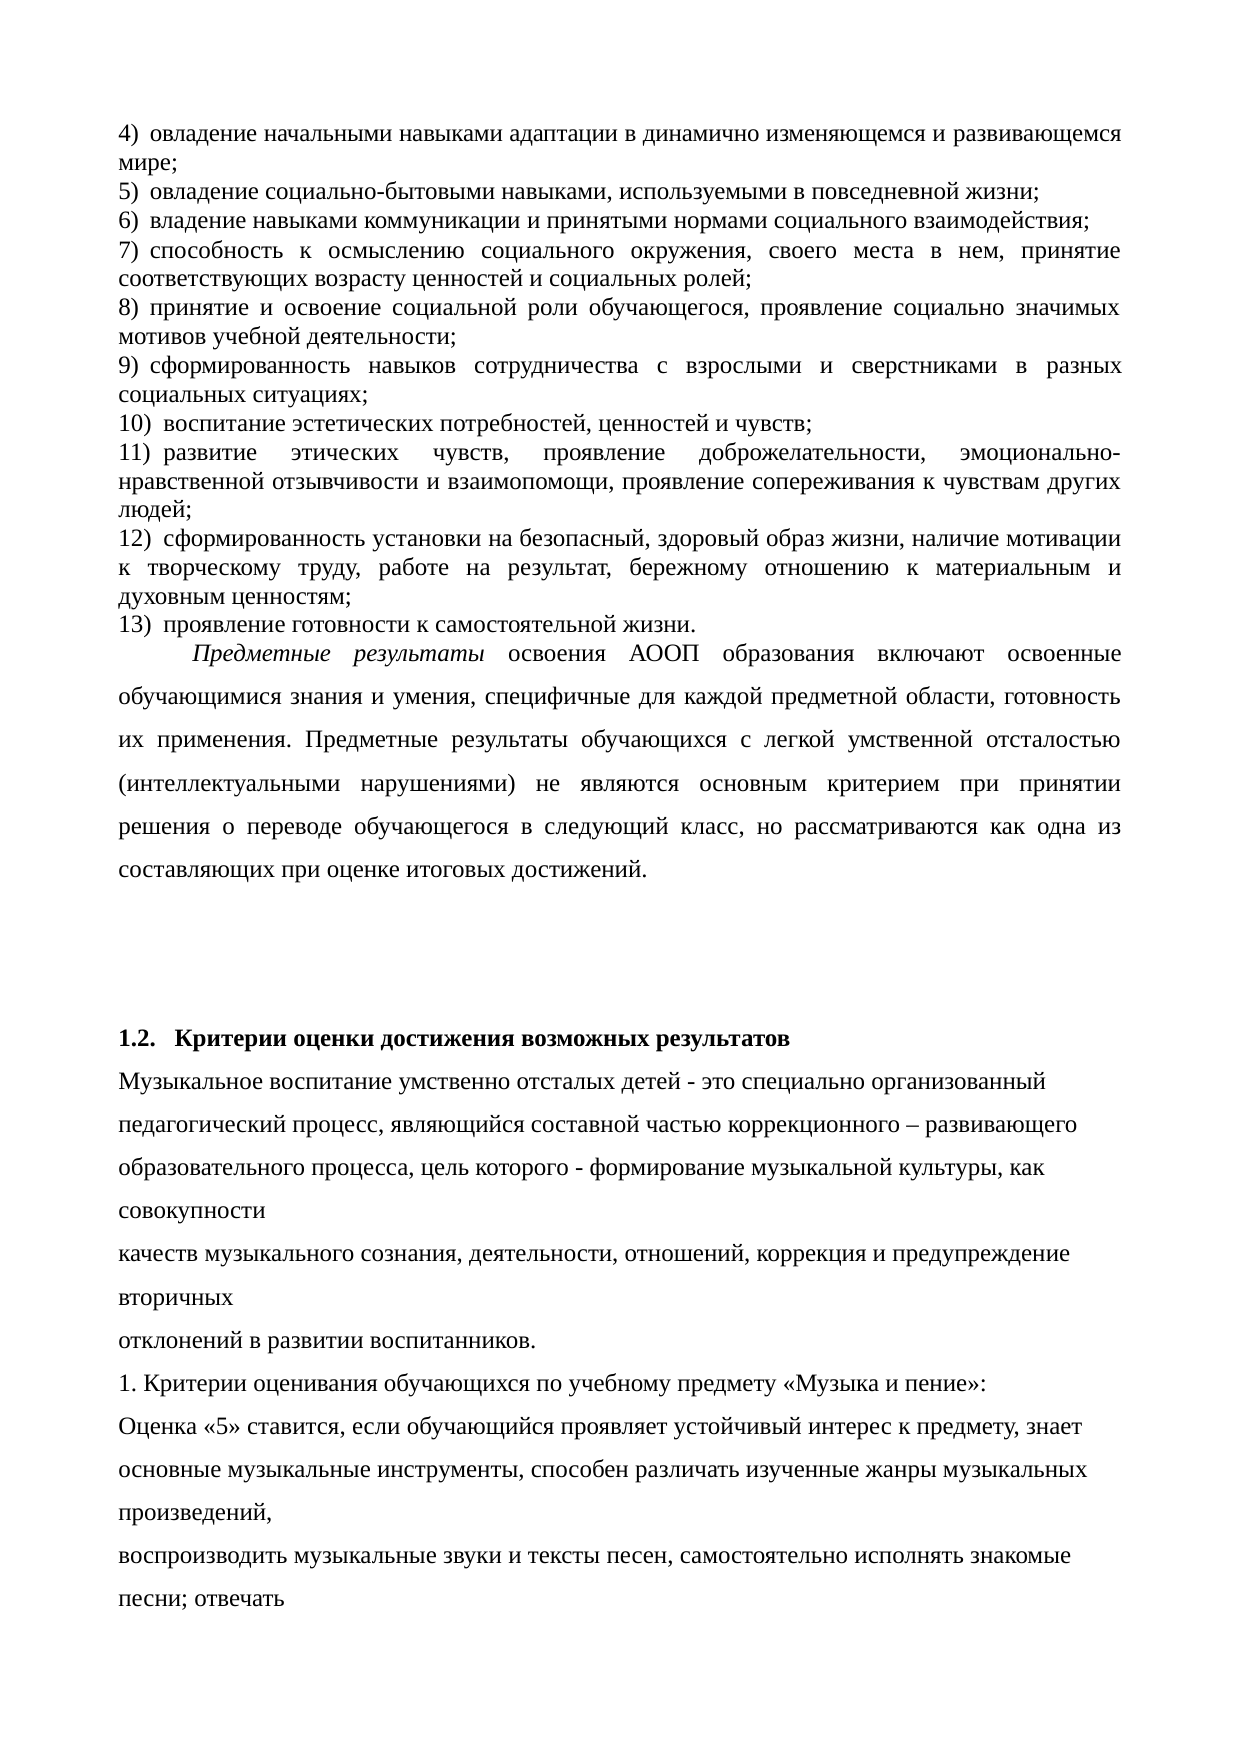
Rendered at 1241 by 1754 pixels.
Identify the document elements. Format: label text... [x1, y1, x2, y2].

list овладение начальными навыками адаптации в динамично изменяющемся и развивающемся мире; [118, 118, 1122, 176]
text Оценка «5» ставится, если обучающийся проявляет устойчивый интерес к предмету, знает [118, 1411, 1122, 1440]
list сформированность установки на безопасный, здоровый образ жизни, наличие мотивации к творческому труду, работе на результат, бережному отношению к материальным и духовным ценностям; [118, 523, 1122, 609]
text воспроизводить музыкальные звуки и тексты песен, самостоятельно исполнять знакомые песни; отвечать [118, 1540, 1122, 1612]
list воспитание эстетических потребностей, ценностей и чувств; [118, 408, 1122, 437]
list овладение социально-бытовыми навыками, используемыми в повседневной жизни; [118, 176, 1122, 205]
text Музыкальное воспитание умственно отсталых детей - это специально организованный [118, 1066, 1122, 1095]
list развитие этических чувств, проявление доброжелательности, эмоционально-нравственной отзывчивости и взаимопомощи, проявление сопереживания к чувствам других людей; [118, 437, 1122, 523]
text основные музыкальные инструменты, способен различать изученные жанры музыкальных произведений, [118, 1454, 1122, 1526]
text качеств музыкального сознания, деятельности, отношений, коррекция и предупреждение вторичных [118, 1238, 1122, 1310]
text образовательного процесса, цель которого - формирование музыкальной культуры, как совокупности [118, 1152, 1122, 1224]
text 1. Критерии оценивания обучающихся по учебному предмету «Музыка и пение»: [118, 1368, 1122, 1397]
text отклонений в развитии воспитанников. [118, 1325, 1122, 1353]
text педагогический процесс, являющийся составной частью коррекционного – развивающего [118, 1109, 1122, 1138]
text Предметные результаты освоения АООП образования включают освоенные обучающимися знания и умения, специфичные для каждой предметной области, готовность их применения. Предметные результаты обучающихся с легкой умственной отсталостью (интеллектуальными нарушениями) не являются основным критерием при принятии решения о переводе обучающегося в следующий класс, но рассматриваются как одна из составляющих при оценке итоговых достижений. [118, 638, 1122, 883]
list принятие и освоение социальной роли обучающегося, проявление социально значимых мотивов учебной деятельности; [118, 292, 1121, 350]
list владение навыками коммуникации и принятыми нормами социального взаимодействия; [118, 205, 1122, 234]
list проявление готовности к самостоятельной жизни. [118, 609, 1122, 638]
list способность к осмыслению социального окружения, своего места в нем, принятие соответствующих возрасту ценностей и социальных ролей; [118, 235, 1122, 292]
text 1.2. Критерии оценки достижения возможных результатов [118, 1023, 1122, 1052]
list сформированность навыков сотрудничества с взрослыми и сверстниками в разных социальных ситуациях; [118, 350, 1122, 408]
